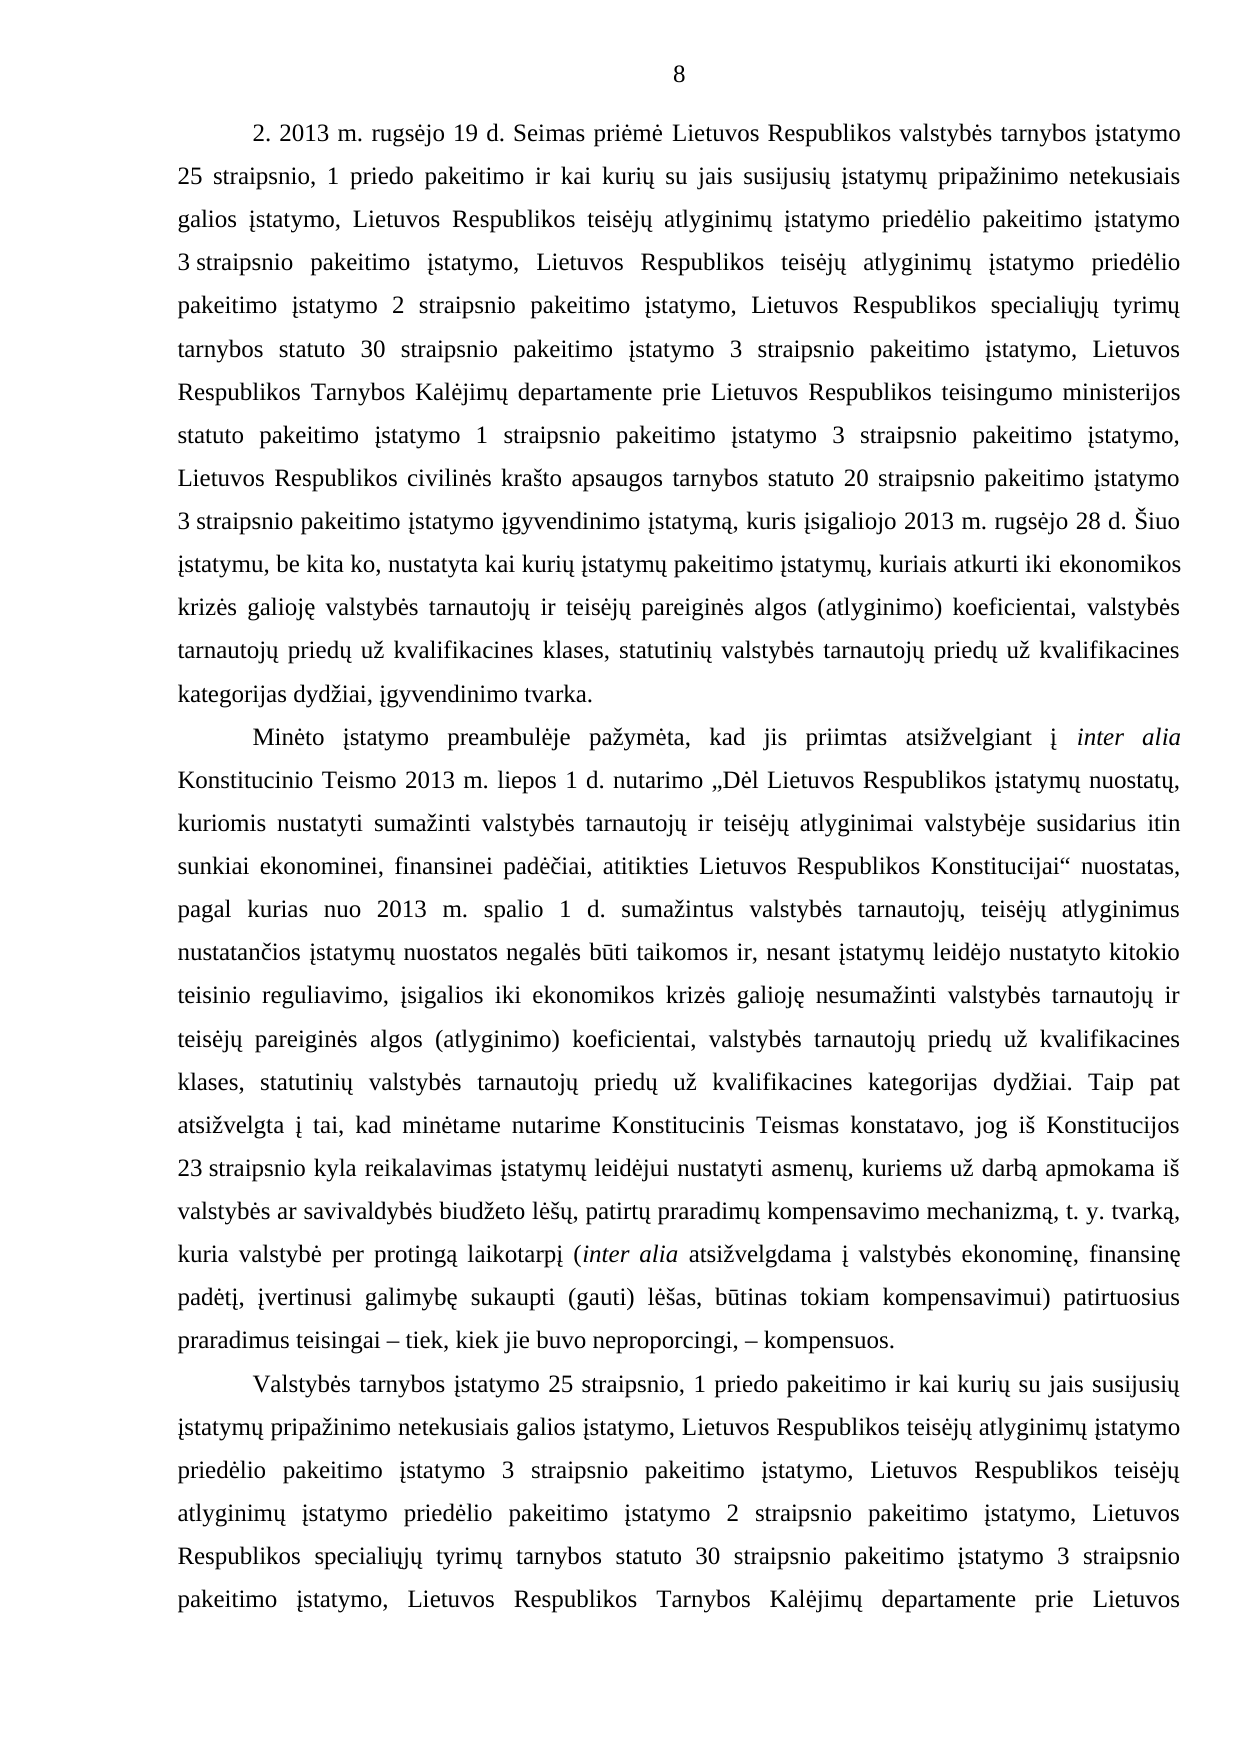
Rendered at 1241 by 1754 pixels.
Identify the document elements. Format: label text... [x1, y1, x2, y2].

text Minėto įstatymo preambulėje pažymėta, kad jis priimtas atsižvelgiant į inter alia Konstitucinio Teismo 2013 m. liepos 1 d. nutarimo „Dėl Lietuvos Respublikos įstatymų nuostatų, kuriomis nustatyti sumažinti valstybės tarnautojų ir teisėjų atlyginimai valstybėje susidarius itin sunkiai ekonominei, finansinei padėčiai, atitikties Lietuvos Respublikos Konstitucijai“ nuostatas, pagal kurias nuo 2013 m. spalio 1 d. sumažintus valstybės tarnautojų, teisėjų atlyginimus nustatančios įstatymų nuostatos negalės būti taikomos ir, nesant įstatymų leidėjo nustatyto kitokio teisinio reguliavimo, įsigalios iki ekonomikos krizės galioję nesumažinti valstybės tarnautojų ir teisėjų pareiginės algos (atlyginimo) koeficientai, valstybės tarnautojų priedų už kvalifikacines klases, statutinių valstybės tarnautojų priedų už kvalifikacines kategorijas dydžiai. Taip pat atsižvelgta į tai, kad minėtame nutarime Konstitucinis Teismas konstatavo, jog iš Konstitucijos 23 straipsnio kyla reikalavimas įstatymų leidėjui nustatyti asmenų, kuriems už darbą apmokama iš valstybės ar savivaldybės biudžeto lėšų, patirtų praradimų kompensavimo mechanizmą, t. y. tvarką, kuria valstybė per protingą laikotarpį (inter alia atsižvelgdama į valstybės ekonominę, finansinę padėtį, įvertinusi galimybę sukaupti (gauti) lėšas, būtinas tokiam kompensavimui) patirtuosius praradimus teisingai – tiek, kiek jie buvo neproporcingi, – kompensuos. [177, 722, 1181, 1354]
text 2. 2013 m. rugsėjo 19 d. Seimas priėmė Lietuvos Respublikos valstybės tarnybos įstatymo 25 straipsnio, 1 priedo pakeitimo ir kai kurių su jais susijusių įstatymų pripažinimo netekusiais galios įstatymo, Lietuvos Respublikos teisėjų atlyginimų įstatymo priedėlio pakeitimo įstatymo 3 straipsnio pakeitimo įstatymo, Lietuvos Respublikos teisėjų atlyginimų įstatymo priedėlio pakeitimo įstatymo 2 straipsnio pakeitimo įstatymo, Lietuvos Respublikos specialiųjų tyrimų tarnybos statuto 30 straipsnio pakeitimo įstatymo 3 straipsnio pakeitimo įstatymo, Lietuvos Respublikos Tarnybos Kalėjimų departamente prie Lietuvos Respublikos teisingumo ministerijos statuto pakeitimo įstatymo 1 straipsnio pakeitimo įstatymo 3 straipsnio pakeitimo įstatymo, Lietuvos Respublikos civilinės krašto apsaugos tarnybos statuto 20 straipsnio pakeitimo įstatymo 3 straipsnio pakeitimo įstatymo įgyvendinimo įstatymą, kuris įsigaliojo 2013 m. rugsėjo 28 d. Šiuo įstatymu, be kita ko, nustatyta kai kurių įstatymų pakeitimo įstatymų, kuriais atkurti iki ekonomikos krizės galioję valstybės tarnautojų ir teisėjų pareiginės algos (atlyginimo) koeficientai, valstybės tarnautojų priedų už kvalifikacines klases, statutinių valstybės tarnautojų priedų už kvalifikacines kategorijas dydžiai, įgyvendinimo tvarka. [177, 118, 1181, 707]
text Valstybės tarnybos įstatymo 25 straipsnio, 1 priedo pakeitimo ir kai kurių su jais susijusių įstatymų pripažinimo netekusiais galios įstatymo, Lietuvos Respublikos teisėjų atlyginimų įstatymo priedėlio pakeitimo įstatymo 3 straipsnio pakeitimo įstatymo, Lietuvos Respublikos teisėjų atlyginimų įstatymo priedėlio pakeitimo įstatymo 2 straipsnio pakeitimo įstatymo, Lietuvos Respublikos specialiųjų tyrimų tarnybos statuto 30 straipsnio pakeitimo įstatymo 3 straipsnio pakeitimo įstatymo, Lietuvos Respublikos Tarnybos Kalėjimų departamente prie Lietuvos [177, 1369, 1181, 1613]
